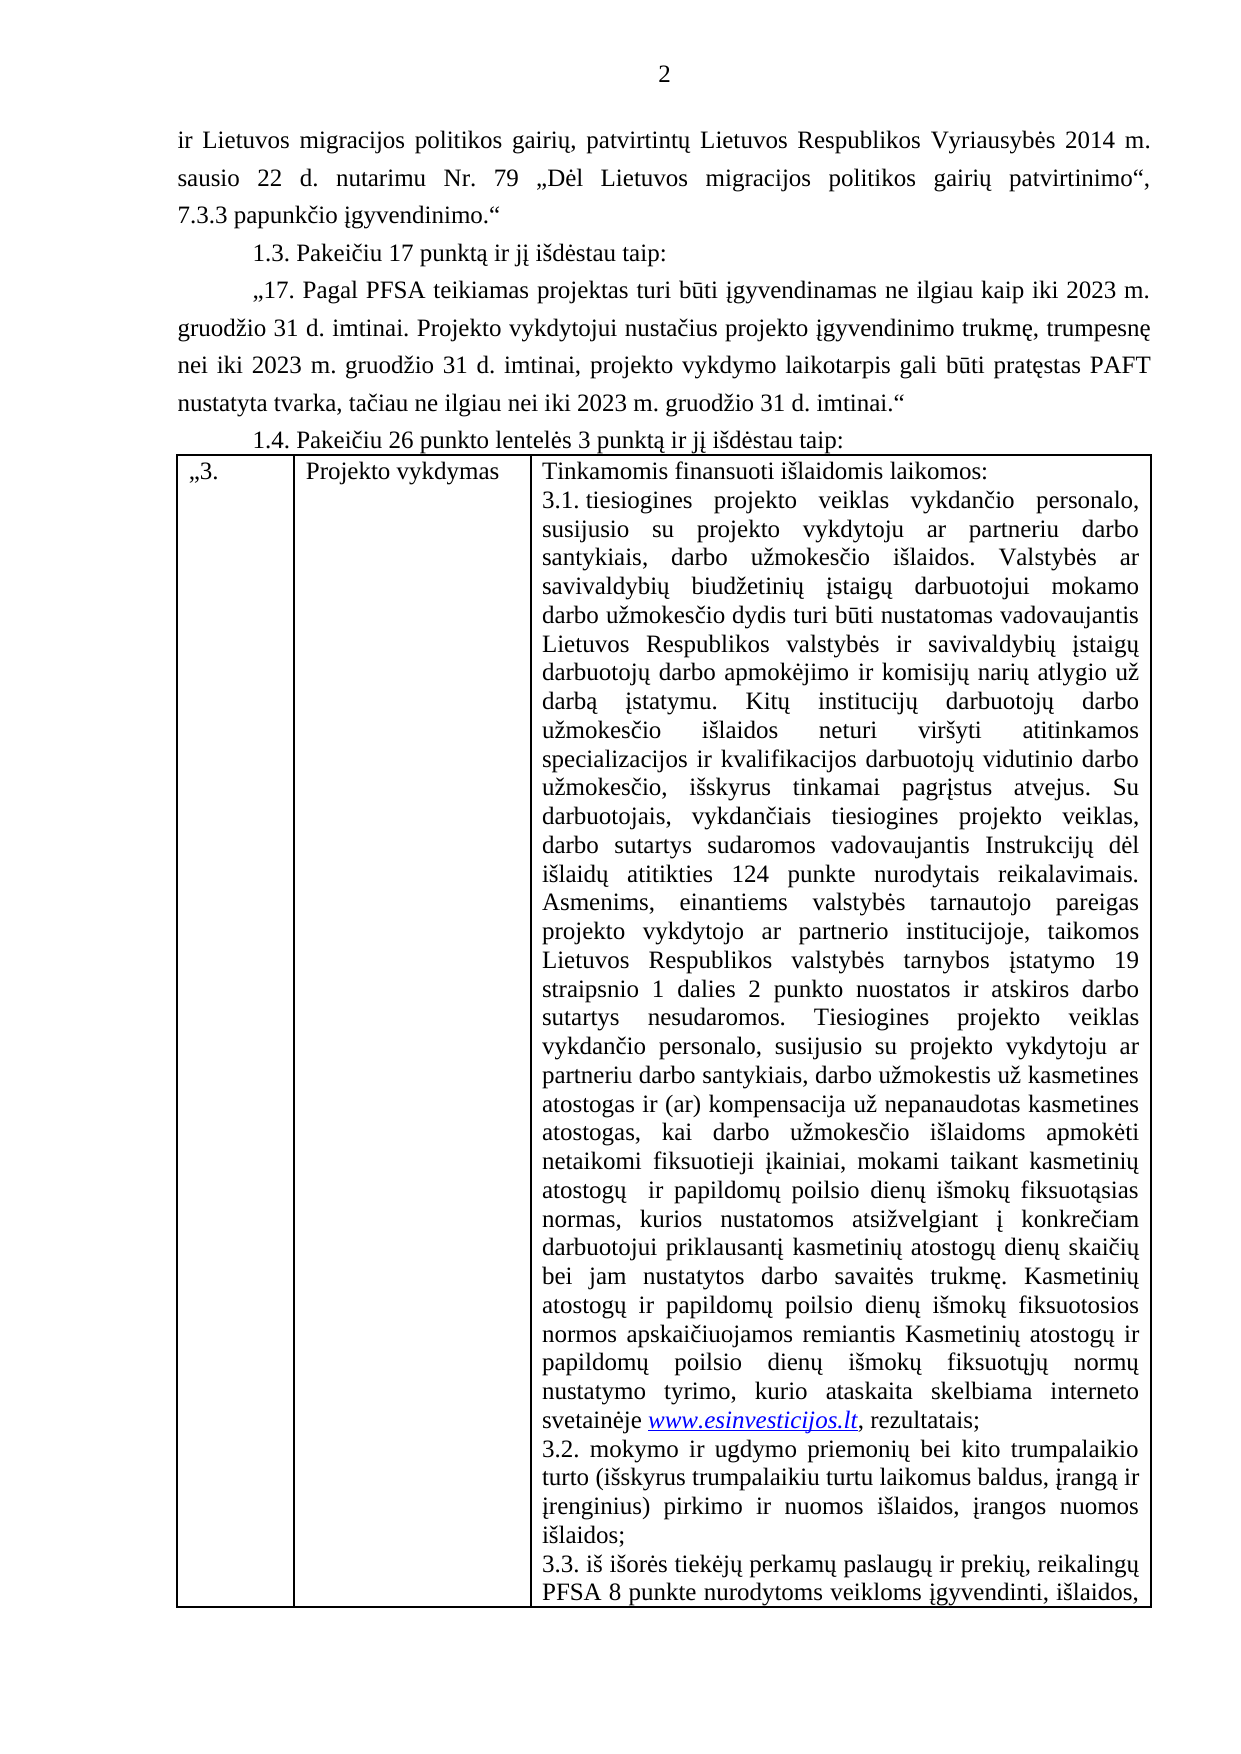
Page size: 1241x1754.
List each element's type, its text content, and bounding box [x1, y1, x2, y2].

text ir Lietuvos migracijos politikos gairių, patvirtintų Lietuvos Respublikos Vyriausybės 2014 m. sausio 22 d. nutarimu Nr. 79 „Dėl Lietuvos migracijos politikos gairių patvirtinimo“, 7.3.3 papunkčio įgyvendinimo.“ [177, 117, 1152, 229]
text 1.4. Pakeičiu 26 punkto lentelės 3 punktą ir jį išdėstau taip: [252, 417, 1152, 454]
text 1.3. Pakeičiu 17 punktą ir jį išdėstau taip: [252, 229, 1152, 267]
table_header Projekto vykdymas [295, 456, 530, 1606]
table_header Tinkamomis finansuoti išlaidomis laikomos: 3.1. tiesiogines projekto veiklas vykdančio personalo, susijusio su projekto vykdytoju ar partneriu darbo santykiais, darbo užmokesčio išlaidos. Valstybės ar savivaldybių biudžetinių įstaigų darbuotojui mokamo darbo užmokesčio dydis turi būti nustatomas vadovaujantis Lietuvos Respublikos valstybės ir savivaldybių įstaigų darbuotojų darbo apmokėjimo ir komisijų narių atlygio už darbą įstatymu. Kitų institucijų darbuotojų darbo užmokesčio išlaidos neturi viršyti atitinkamos specializacijos ir kvalifikacijos darbuotojų vidutinio darbo užmokesčio, išskyrus tinkamai pagrįstus atvejus. Su darbuotojais, vykdančiais tiesiogines projekto veiklas, darbo sutartys sudaromos vadovaujantis Instrukcijų dėl išlaidų atitikties 124 punkte nurodytais reikalavimais. Asmenims, einantiems valstybės tarnautojo pareigas projekto vykdytojo ar partnerio institucijoje, taikomos Lietuvos Respublikos valstybės tarnybos įstatymo 19 straipsnio 1 dalies 2 punkto nuostatos ir atskiros darbo sutartys nesudaromos. Tiesiogines projekto veiklas vykdančio personalo, susijusio su projekto vykdytoju ar partneriu darbo santykiais, darbo užmokestis už kasmetines atostogas ir (ar) kompensacija už nepanaudotas kasmetines atostogas, kai darbo užmokesčio išlaidoms apmokėti netaikomi fiksuotieji įkainiai, mokami taikant kasmetinių atostogų ir papildomų poilsio dienų išmokų fiksuotąsias normas, kurios nustatomos atsižvelgiant į konkrečiam darbuotojui priklausantį kasmetinių atostogų dienų skaičių bei jam nustatytos darbo savaitės trukmę. Kasmetinių atostogų ir papildomų poilsio dienų išmokų fiksuotosios normos apskaičiuojamos remiantis Kasmetinių atostogų ir papildomų poilsio dienų išmokų fiksuotųjų normų nustatymo tyrimo, kurio ataskaita skelbiama interneto svetainėje www.esinvesticijos.lt, rezultatais; 3.2. mokymo ir ugdymo priemonių bei kito trumpalaikio turto (išskyrus trumpalaikiu turtu laikomus baldus, įrangą ir įrenginius) pirkimo ir nuomos išlaidos, įrangos nuomos išlaidos; 3.3. iš išorės tiekėjų perkamų paslaugų ir prekių, reikalingų PFSA 8 punkte nurodytoms veikloms įgyvendinti, išlaidos, [532, 456, 1150, 1606]
text „17. Pagal PFSA teikiamas projektas turi būti įgyvendinamas ne ilgiau kaip iki 2023 m. gruodžio 31 d. imtinai. Projekto vykdytojui nustačius projekto įgyvendinimo trukmę, trumpesnę nei iki 2023 m. gruodžio 31 d. imtinai, projekto vykdymo laikotarpis gali būti pratęstas PAFT nustatyta tvarka, tačiau ne ilgiau nei iki 2023 m. gruodžio 31 d. imtinai.“ [177, 267, 1152, 417]
table_header „3. [178, 456, 293, 1606]
